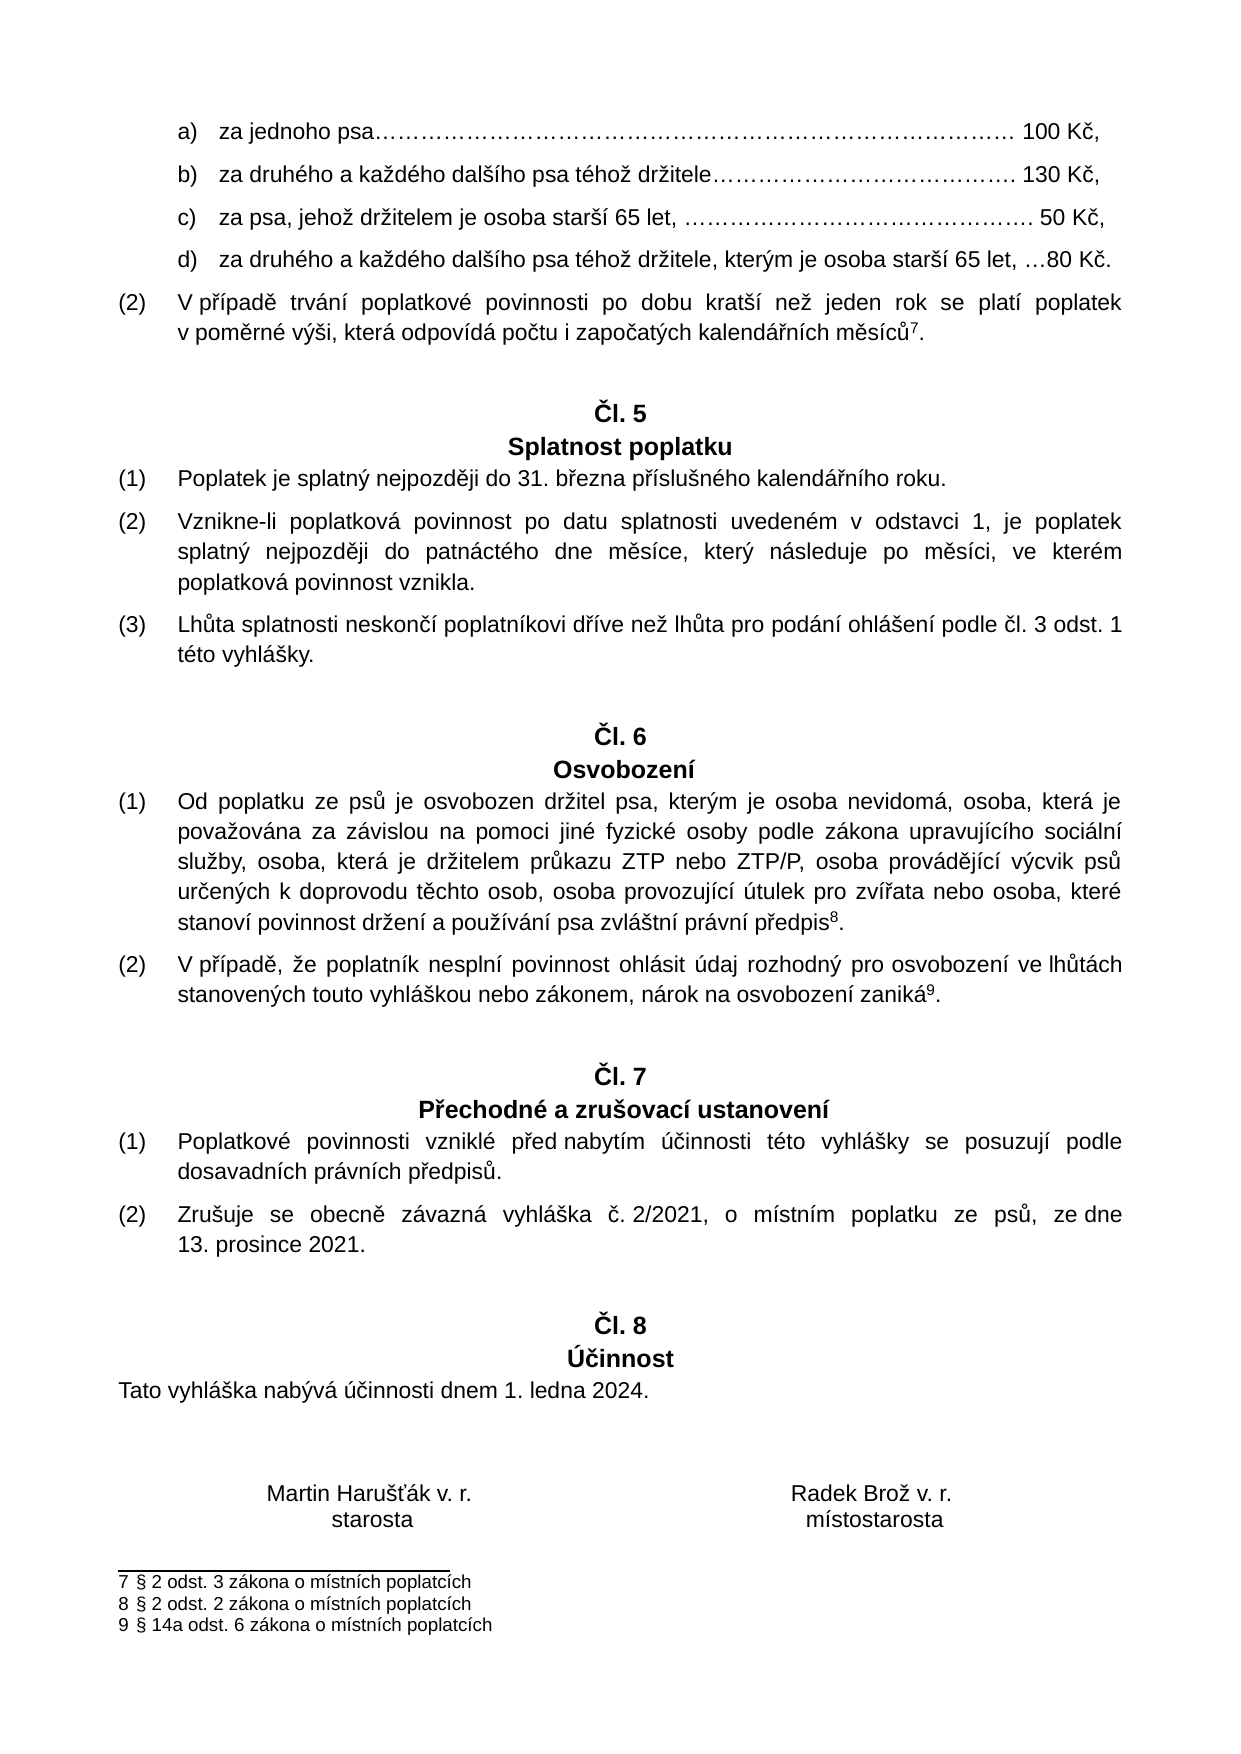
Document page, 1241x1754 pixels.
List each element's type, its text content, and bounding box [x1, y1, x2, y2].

list za jednoho psa………………………………………………………………………… 100 Kč, [177, 118, 1122, 144]
table_header Martin Harušťák v. r. starosta [118, 1420, 620, 1538]
list Vznikne-li poplatková povinnost po datu splatnosti uvedeném v odstavci 1, je poplatek splatný nejpozději do patnáctého dne měsíce, který následuje po měsíci, ve kterém poplatková povinnost vznikla. [118, 508, 1122, 595]
text Tato vyhláška nabývá účinnosti dnem 1. ledna 2024. [118, 1377, 1122, 1403]
list § 2 odst. 2 zákona o místních poplatcích [118, 1592, 1122, 1614]
list V případě trvání poplatkové povinnosti po dobu kratší než jeden rok se platí poplatek v poměrné výši, která odpovídá počtu i započatých kalendářních měsíců. [118, 289, 1122, 346]
list Lhůta splatnosti neskončí poplatníkovi dříve než lhůta pro podání ohlášení podle čl. 3 odst. 1 této vyhlášky. [118, 611, 1122, 668]
table_header Radek Brož v. r. místostarosta [620, 1420, 1122, 1538]
list V případě, že poplatník nesplní povinnost ohlásit údaj rozhodný pro osvobození ve lhůtách stanovených touto vyhláškou nebo zákonem, nárok na osvobození zaniká. [118, 951, 1122, 1008]
list Poplatkové povinnosti vzniklé před nabytím účinnosti této vyhlášky se posuzují podle dosavadních právních předpisů. [118, 1128, 1122, 1184]
list § 14a odst. 6 zákona o místních poplatcích [118, 1614, 1122, 1635]
subtitle Čl. 6 Osvobození [118, 722, 1122, 783]
list za druhého a každého dalšího psa téhož držitele…………………………………. 130 Kč, [177, 161, 1122, 187]
subtitle Čl. 7 Přechodné a zrušovací ustanovení [118, 1062, 1122, 1123]
list za druhého a každého dalšího psa téhož držitele, kterým je osoba starší 65 let, …80 Kč. [177, 246, 1122, 273]
list Zrušuje se obecně závazná vyhláška č. 2/2021, o místním poplatku ze psů, ze dne 13. prosince 2021. [118, 1201, 1122, 1257]
subtitle Čl. 8 Účinnost [118, 1311, 1122, 1373]
list § 2 odst. 3 zákona o místních poplatcích [118, 1571, 1122, 1592]
list za psa, jehož držitelem je osoba starší 65 let, ………………………………………. 50 Kč, [177, 203, 1122, 230]
subtitle Čl. 5 Splatnost poplatku [118, 399, 1122, 461]
list Poplatek je splatný nejpozději do 31. března příslušného kalendářního roku. [118, 465, 1122, 492]
list Od poplatku ze psů je osvobozen držitel psa, kterým je osoba nevidomá, osoba, která je považována za závislou na pomoci jiné fyzické osoby podle zákona upravujícího sociální služby, osoba, která je držitelem průkazu ZTP nebo ZTP/P, osoba provádějící výcvik psů určených k doprovodu těchto osob, osoba provozující útulek pro zvířata nebo osoba, které stanoví povinnost držení a používání psa zvláštní právní předpis. [118, 788, 1122, 935]
